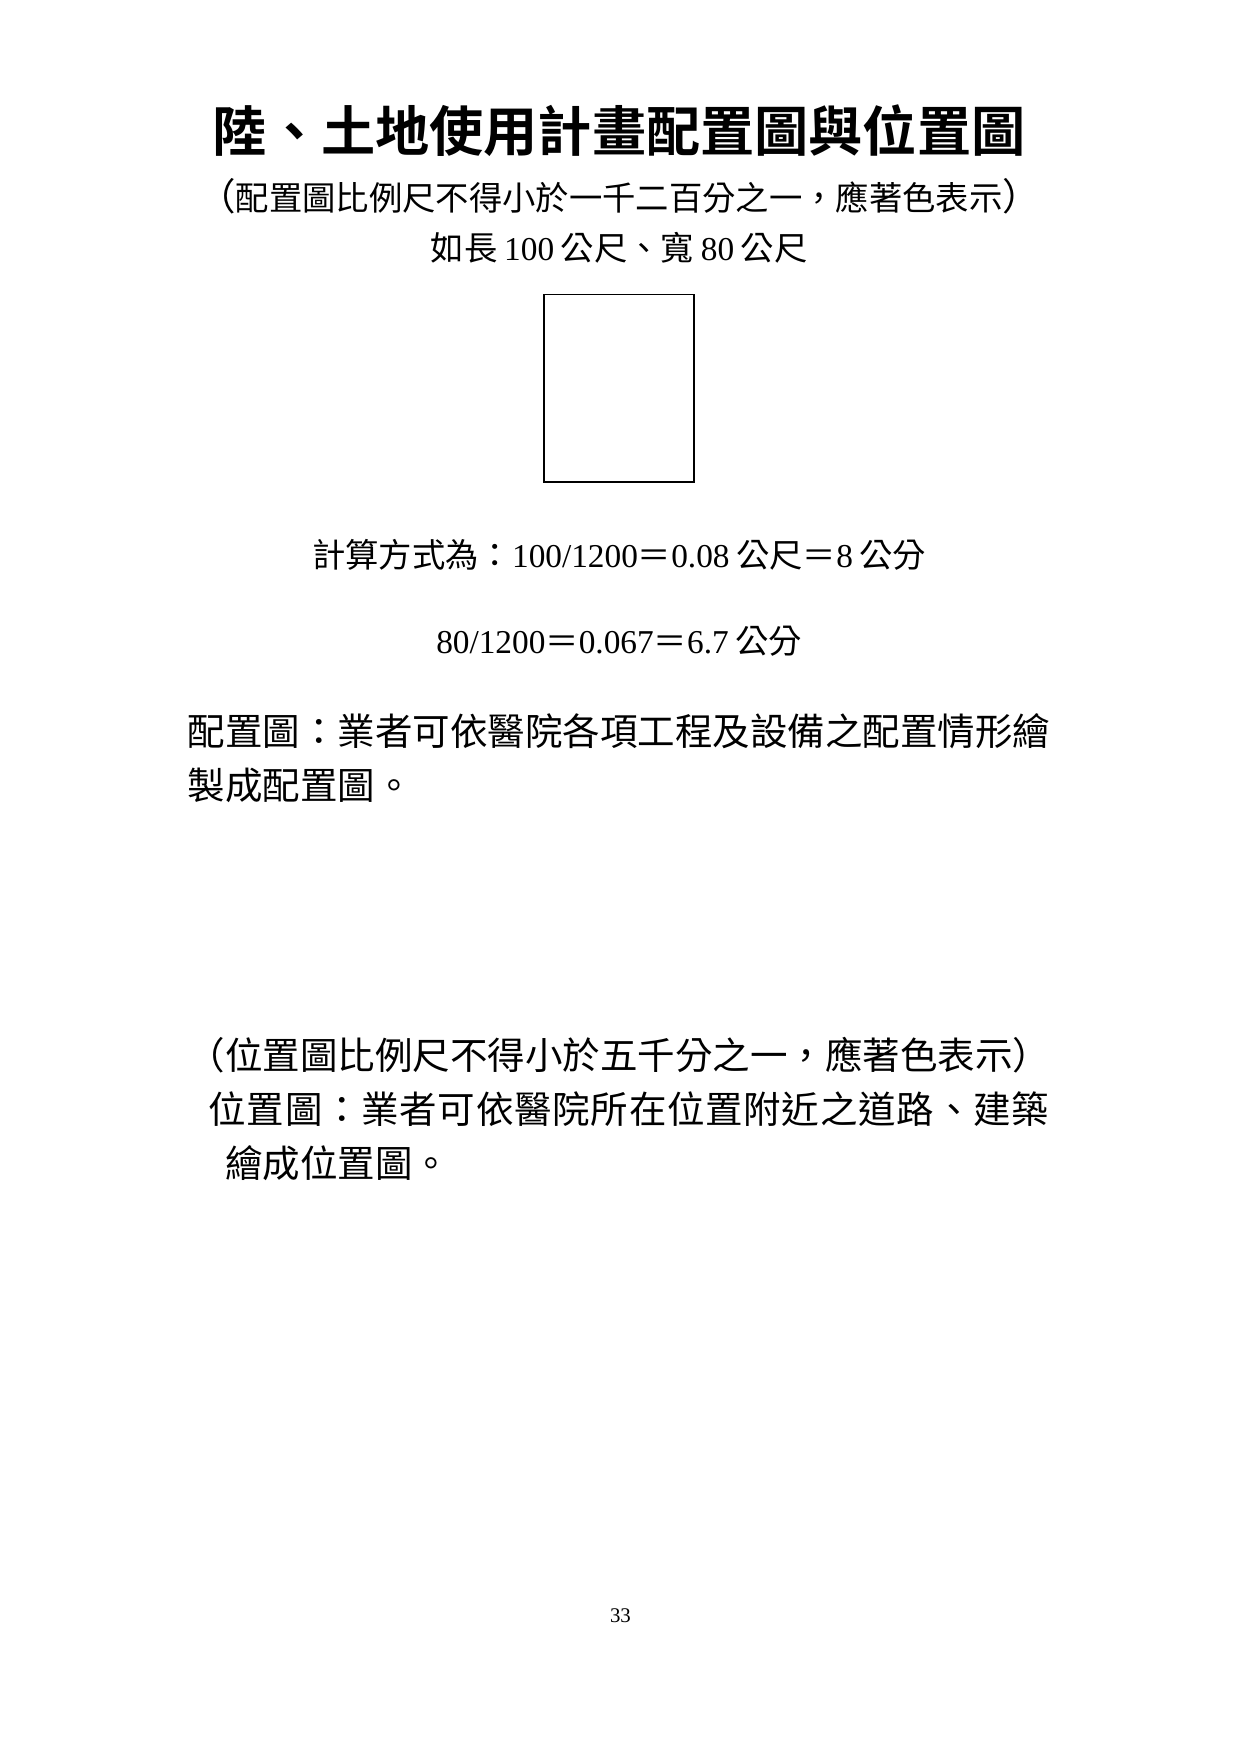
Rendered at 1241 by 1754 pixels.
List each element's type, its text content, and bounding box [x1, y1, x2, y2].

text 陸、土地使用計畫配置圖與位置圖 [187, 89, 1050, 167]
text （位置圖比例尺不得小於五千分之一，應著色表示） [187, 1026, 1050, 1080]
text 計算方式為：100/1200＝0.08公尺＝8公分 [187, 528, 1050, 577]
text （配置圖比例尺不得小於一千二百分之一，應著色表示） [187, 167, 1050, 221]
text 80/1200＝0.067＝6.7公分 [187, 615, 1050, 663]
text 如長100公尺、寬80公尺 [187, 221, 1050, 270]
text 位置圖：業者可依醫院所在位置附近之道路、建築繪成位置圖。 [187, 1080, 1050, 1188]
text 配置圖：業者可依醫院各項工程及設備之配置情形繪製成配置圖。 [187, 702, 1050, 810]
